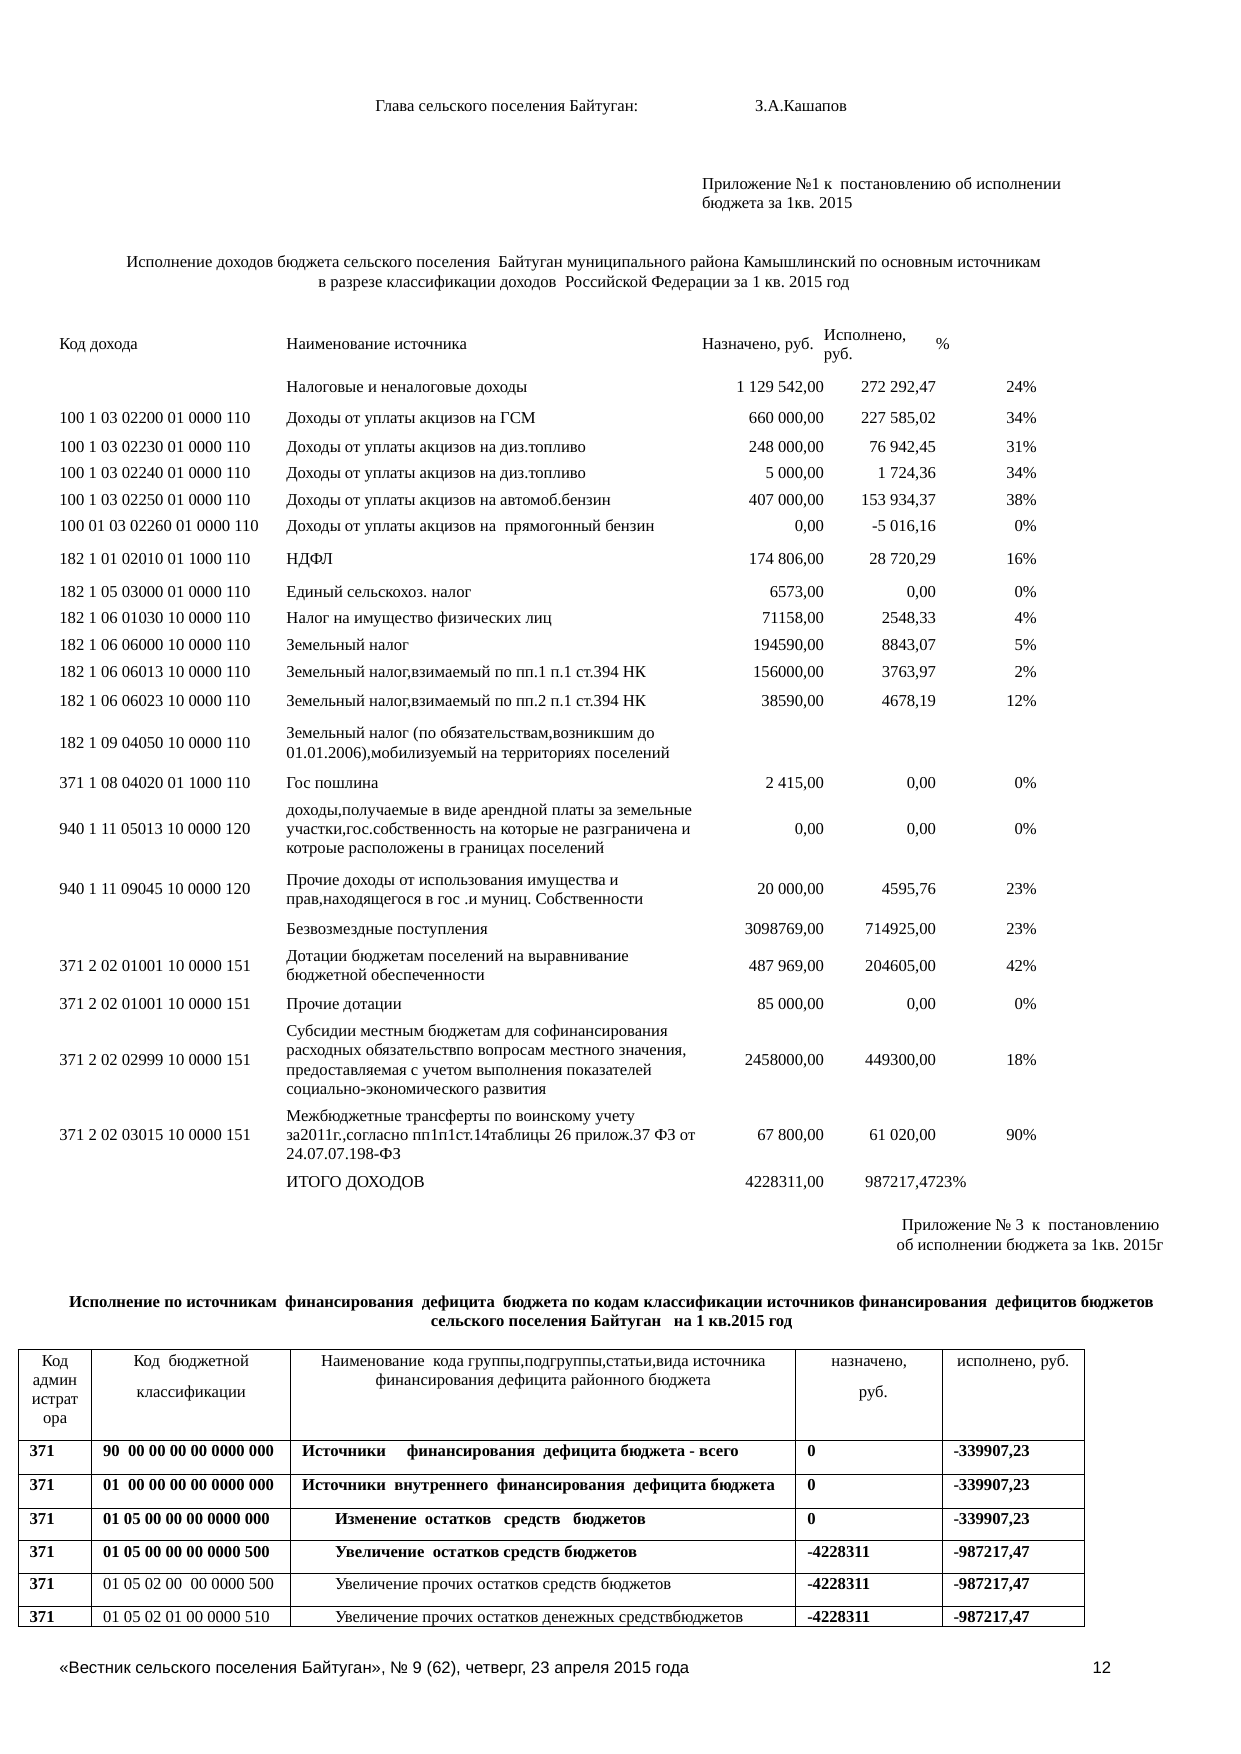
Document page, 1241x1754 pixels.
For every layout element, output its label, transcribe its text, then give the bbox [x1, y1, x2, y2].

table_cell 153 934,37 [824, 486, 936, 512]
table_cell [286, 180, 702, 233]
table_cell 0,00 [824, 578, 936, 605]
table_cell [1075, 940, 1104, 990]
table_cell 0,00 [824, 769, 936, 797]
table_cell 2 415,00 [702, 769, 824, 797]
table_cell Безвозмездные поступления [286, 917, 702, 940]
table_cell Наименование источника [286, 317, 702, 370]
table_cell 487 969,00 [702, 940, 824, 990]
table_cell 4678,19 [824, 684, 936, 716]
table_cell [702, 716, 824, 768]
table_cell [824, 291, 936, 317]
table_cell [1075, 658, 1104, 684]
table_cell Налоговые и неналоговые доходы [286, 370, 702, 403]
table_cell 371 2 02 01001 10 0000 151 [59, 940, 286, 990]
text об исполнении бюджета за 1кв. 2015г [59, 1234, 1163, 1253]
text Глава сельского поселения Байтуган: З.А.Кашапов [59, 96, 1163, 115]
table_cell 100 1 03 02250 01 0000 110 [59, 486, 286, 512]
table_cell 12% [936, 684, 1036, 716]
table_cell 100 1 03 02240 01 0000 110 [59, 459, 286, 486]
table_cell [1075, 1102, 1104, 1166]
table_cell [1036, 797, 1075, 860]
text Исполнение по источникам финансирования дефицита бюджета по кодам классификации источников финансирования дефицитов бюджетов сельского поселения Байтуган на 1 кв.2015 год [59, 1292, 1163, 1330]
table_cell Увеличение остатков средств бюджетов [291, 1541, 795, 1573]
table_header [59, 154, 286, 180]
table_cell 3098769,00 [702, 917, 824, 940]
table_cell 16% [936, 539, 1036, 578]
table_cell Источники финансирования дефицита бюджета - всего [291, 1441, 795, 1473]
table_cell [286, 291, 702, 317]
table_cell Дотации бюджетам поселений на выравнивание бюджетной обеспеченности [286, 940, 702, 990]
table_cell 182 1 01 02010 01 1000 110 [59, 539, 286, 578]
table_cell 371 [19, 1509, 91, 1540]
table_cell -339907,23 [943, 1441, 1084, 1473]
table_cell -339907,23 [943, 1509, 1084, 1540]
table_cell [1075, 684, 1104, 716]
table_cell 0 [796, 1441, 942, 1473]
table_cell 71158,00 [702, 605, 824, 631]
table_cell 0,00 [702, 513, 824, 539]
table_cell ИТОГО ДОХОДОВ [286, 1166, 702, 1196]
table_header назначено, руб. [796, 1350, 942, 1439]
table_cell 0,00 [702, 797, 824, 860]
table_cell доходы,получаемые в виде арендной платы за земельные участки,гос.собственность на которые не разграничена и котроые расположены в границах поселений [286, 797, 702, 860]
table_cell 18% [936, 1017, 1036, 1102]
table_cell 182 1 06 06013 10 0000 110 [59, 658, 286, 684]
table_cell [1036, 716, 1075, 768]
table_cell 0 [796, 1475, 942, 1508]
table_cell [1036, 917, 1075, 940]
table_cell 4% [936, 605, 1036, 631]
table_header Код бюджетной классификации [92, 1350, 290, 1439]
table_cell [1075, 459, 1104, 486]
table_cell Земельный налог,взимаемый по пп.2 п.1 ст.394 НК [286, 684, 702, 716]
table_cell 248 000,00 [702, 433, 824, 459]
table_cell [1036, 684, 1075, 716]
table_cell % [936, 317, 1036, 370]
table_cell 01 00 00 00 00 0000 000 [92, 1475, 290, 1508]
table_cell 38590,00 [702, 684, 824, 716]
table_cell 0,00 [824, 797, 936, 860]
table_cell [1036, 403, 1075, 433]
table_cell 67 800,00 [702, 1102, 824, 1166]
table_cell 182 1 06 01030 10 0000 110 [59, 605, 286, 631]
table_cell 4228311,00 [702, 1166, 824, 1196]
table_cell НДФЛ [286, 539, 702, 578]
table_cell 371 2 02 01001 10 0000 151 [59, 990, 286, 1017]
table_cell [1036, 433, 1075, 459]
table_cell 174 806,00 [702, 539, 824, 578]
table_cell Источники внутреннего финансирования дефицита бюджета [291, 1475, 795, 1508]
table_cell [1036, 317, 1075, 370]
table_cell 01 05 00 00 00 0000 500 [92, 1541, 290, 1573]
table_cell 5% [936, 631, 1036, 658]
table_cell [1075, 605, 1104, 631]
table_cell [1075, 539, 1104, 578]
table_cell 90 00 00 00 00 0000 000 [92, 1441, 290, 1473]
table_cell Доходы от уплаты акцизов на ГСМ [286, 403, 702, 433]
table_cell [936, 716, 1036, 768]
table_cell 714925,00 [824, 917, 936, 940]
table_cell -987217,47 [943, 1541, 1084, 1573]
table_cell 24% [936, 370, 1036, 403]
table_cell -987217,47 [943, 1574, 1084, 1606]
table_cell Прочие дотации [286, 990, 702, 1017]
table_cell 01 05 02 00 00 0000 500 [92, 1574, 290, 1606]
table_cell 42% [936, 940, 1036, 990]
table_cell [1036, 1017, 1075, 1102]
table_cell -4228311 [796, 1607, 942, 1626]
table_cell [1036, 578, 1075, 605]
table_cell Гос пошлина [286, 769, 702, 797]
table_cell [1075, 370, 1104, 403]
table_cell 0% [936, 990, 1036, 1017]
table_cell 76 942,45 [824, 433, 936, 459]
table_cell [936, 291, 1036, 317]
table_cell [1075, 1017, 1104, 1102]
table_cell [1075, 990, 1104, 1017]
table_cell [1075, 317, 1104, 370]
table_cell [59, 1166, 286, 1196]
table_cell Доходы от уплаты акцизов на автомоб.бензин [286, 486, 702, 512]
table_cell 100 1 03 02200 01 0000 110 [59, 403, 286, 433]
table_cell [59, 180, 286, 233]
table_cell [1075, 291, 1104, 317]
table_cell 156000,00 [702, 658, 824, 684]
text Приложение № 3 к постановлению [59, 1215, 1163, 1234]
table_cell 371 [19, 1541, 91, 1573]
table_cell [1036, 990, 1075, 1017]
table_cell Земельный налог,взимаемый по пп.1 п.1 ст.394 НК [286, 658, 702, 684]
table_cell [59, 370, 286, 403]
table_cell [1036, 370, 1075, 403]
table_cell 61 020,00 [824, 1102, 936, 1166]
table_cell Увеличение прочих остатков средств бюджетов [291, 1574, 795, 1606]
table_cell 0,00 [824, 990, 936, 1017]
table_cell 371 2 02 02999 10 0000 151 [59, 1017, 286, 1102]
table_cell 0% [936, 769, 1036, 797]
table_header Наименование кода группы,подгруппы,статьи,вида источника финансирования дефицита районного бюджета [291, 1350, 795, 1439]
table_cell 660 000,00 [702, 403, 824, 433]
table_cell [1075, 769, 1104, 797]
table_cell 5 000,00 [702, 459, 824, 486]
table_cell 23% [936, 860, 1036, 917]
table_cell Увеличение прочих остатков денежных средствбюджетов [291, 1607, 795, 1626]
table_cell [59, 917, 286, 940]
table_cell [1036, 1166, 1075, 1196]
table_cell -4228311 [796, 1574, 942, 1606]
table_cell [1075, 716, 1104, 768]
table_cell 1 129 542,00 [702, 370, 824, 403]
table_cell [1036, 605, 1075, 631]
table_cell [1036, 658, 1075, 684]
table_cell [1036, 769, 1075, 797]
table_cell -339907,23 [943, 1475, 1084, 1508]
table_cell Субсидии местным бюджетам для софинансирования расходных обязательствпо вопросам местного значения, предоставляемая с учетом выполнения показателей социально-экономического развития [286, 1017, 702, 1102]
table_cell Исполнено, руб. [824, 317, 936, 370]
table_cell Изменение остатков средств бюджетов [291, 1509, 795, 1540]
table_cell [1036, 631, 1075, 658]
table_cell [1036, 539, 1075, 578]
table_cell Земельный налог (по обязательствам,возникшим до 01.01.2006),мобилизуемый на территориях поселений [286, 716, 702, 768]
table_cell 194590,00 [702, 631, 824, 658]
table_cell [1075, 797, 1104, 860]
table_cell 449300,00 [824, 1017, 936, 1102]
table_cell 38% [936, 486, 1036, 512]
table_cell [1075, 486, 1104, 512]
table_cell Доходы от уплаты акцизов на прямогонный бензин [286, 513, 702, 539]
table_cell Исполнение доходов бюджета сельского поселения Байтуган муниципального района Камышлинский по основным источникам в разрезе классификации доходов Российской Федерации за 1 кв. 2015 год [59, 233, 1104, 291]
table_cell 204605,00 [824, 940, 936, 990]
table_cell 28 720,29 [824, 539, 936, 578]
table_header исполнено, руб. [943, 1350, 1084, 1439]
table_cell 4595,76 [824, 860, 936, 917]
table_cell [1036, 860, 1075, 917]
table_header Код администратора [19, 1350, 91, 1439]
table_cell [702, 291, 824, 317]
table_cell [1075, 1166, 1104, 1196]
table_cell 3763,97 [824, 658, 936, 684]
table_cell Налог на имущество физических лиц [286, 605, 702, 631]
table_cell 371 [19, 1441, 91, 1473]
table_cell 227 585,02 [824, 403, 936, 433]
table_cell Прочие доходы от использования имущества и прав,находящегося в гос .и муниц. Собственности [286, 860, 702, 917]
table_cell [1075, 403, 1104, 433]
table_cell -987217,47 [943, 1607, 1084, 1626]
table_cell -4228311 [796, 1541, 942, 1573]
table_cell [1036, 1102, 1075, 1166]
table_cell 31% [936, 433, 1036, 459]
table_cell Доходы от уплаты акцизов на диз.топливо [286, 459, 702, 486]
table_cell [1036, 459, 1075, 486]
table_cell Код дохода [59, 317, 286, 370]
table_cell 85 000,00 [702, 990, 824, 1017]
table_cell 182 1 05 03000 01 0000 110 [59, 578, 286, 605]
table_header [286, 154, 702, 180]
table_cell [1036, 291, 1075, 317]
table_cell 0% [936, 513, 1036, 539]
table_cell 940 1 11 05013 10 0000 120 [59, 797, 286, 860]
table_cell 100 01 03 02260 01 0000 110 [59, 513, 286, 539]
table_cell 182 1 09 04050 10 0000 110 [59, 716, 286, 768]
table_cell [1036, 513, 1075, 539]
table_cell 940 1 11 09045 10 0000 120 [59, 860, 286, 917]
table_cell 6573,00 [702, 578, 824, 605]
table_header Приложение №1 к постановлению об исполнении бюджета за 1кв. 2015 [702, 154, 1104, 233]
table_cell [1036, 486, 1075, 512]
table_cell [1075, 631, 1104, 658]
table_cell 182 1 06 06000 10 0000 110 [59, 631, 286, 658]
table_cell 20 000,00 [702, 860, 824, 917]
table_cell [1036, 940, 1075, 990]
table_cell 182 1 06 06023 10 0000 110 [59, 684, 286, 716]
table_cell Назначено, руб. [702, 317, 824, 370]
table_cell 371 1 08 04020 01 1000 110 [59, 769, 286, 797]
table_cell 100 1 03 02230 01 0000 110 [59, 433, 286, 459]
table_cell Единый сельскохоз. налог [286, 578, 702, 605]
table_cell 34% [936, 403, 1036, 433]
table_cell 2458000,00 [702, 1017, 824, 1102]
table_cell 371 [19, 1475, 91, 1508]
table_cell Межбюджетные трансферты по воинскому учету за2011г.,согласно пп1п1ст.14таблицы 26 прилож.37 ФЗ от 24.07.07.198-ФЗ [286, 1102, 702, 1166]
table_cell [1075, 513, 1104, 539]
table_cell 371 [19, 1574, 91, 1606]
table_cell 01 05 00 00 00 0000 000 [92, 1509, 290, 1540]
table_cell Доходы от уплаты акцизов на диз.топливо [286, 433, 702, 459]
table_cell 272 292,47 [824, 370, 936, 403]
table_cell [1075, 917, 1104, 940]
table_cell 0 [796, 1509, 942, 1540]
table_cell 01 05 02 01 00 0000 510 [92, 1607, 290, 1626]
table_cell 23% [936, 1166, 1036, 1196]
table_cell [1075, 860, 1104, 917]
table_cell 987217,47 [824, 1166, 936, 1196]
table_cell 407 000,00 [702, 486, 824, 512]
table_cell 8843,07 [824, 631, 936, 658]
table_cell 2% [936, 658, 1036, 684]
table_cell 90% [936, 1102, 1036, 1166]
table_cell [59, 291, 286, 317]
table_cell 0% [936, 578, 1036, 605]
table_cell 371 2 02 03015 10 0000 151 [59, 1102, 286, 1166]
table_cell 371 [19, 1607, 91, 1626]
table_cell -5 016,16 [824, 513, 936, 539]
table_cell [1075, 578, 1104, 605]
table_cell [1075, 433, 1104, 459]
table_cell 0% [936, 797, 1036, 860]
table_cell 23% [936, 917, 1036, 940]
table_cell 1 724,36 [824, 459, 936, 486]
table_cell 2548,33 [824, 605, 936, 631]
table_cell 34% [936, 459, 1036, 486]
table_cell [824, 716, 936, 768]
table_cell Земельный налог [286, 631, 702, 658]
